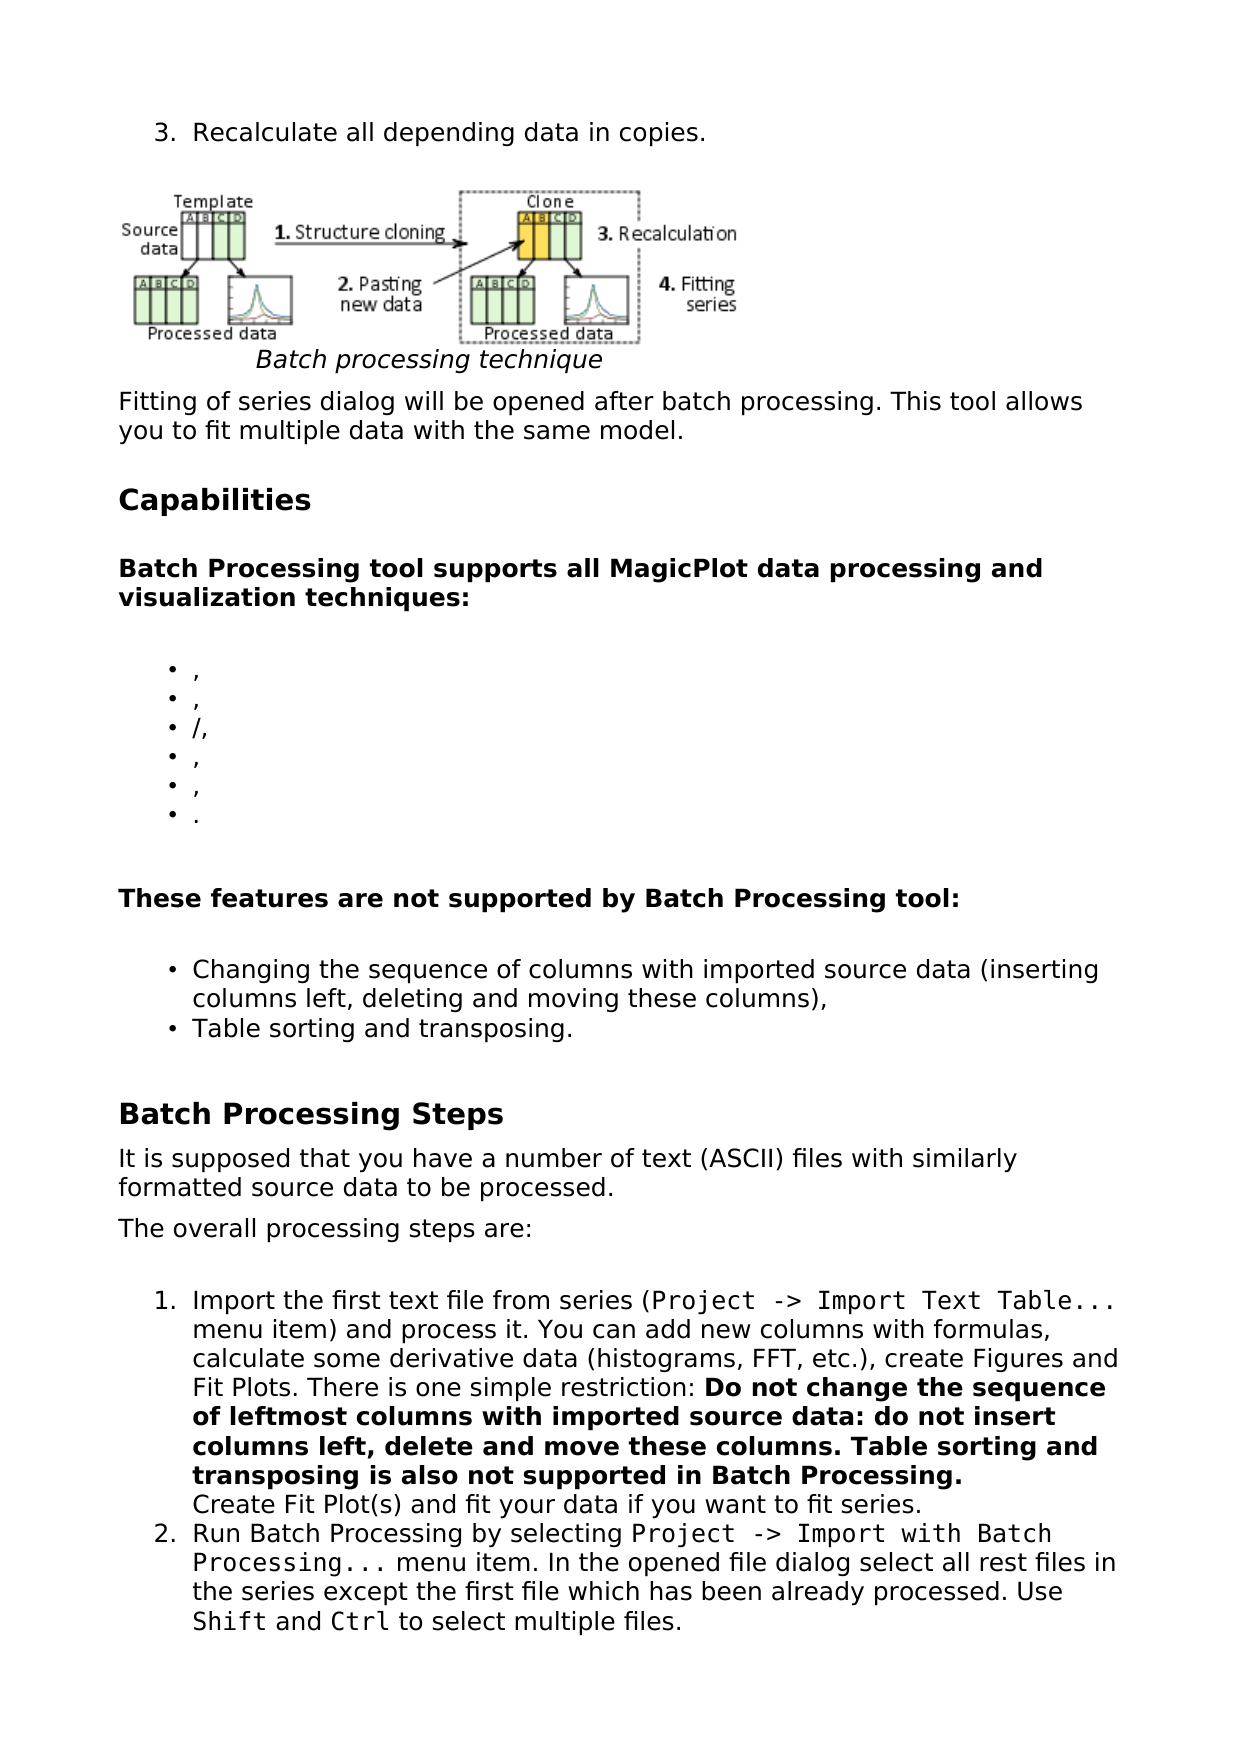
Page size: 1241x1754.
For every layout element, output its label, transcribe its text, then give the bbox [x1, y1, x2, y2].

list , [177, 655, 1122, 684]
text Batch processing technique [118, 346, 743, 375]
list , [177, 684, 1122, 713]
text Fitting of series dialog will be opened after batch processing. This tool allows you to fit multiple data with the same model. [118, 387, 1122, 446]
list Changing the sequence of columns with imported source data (inserting columns left, deleting and moving these columns), [177, 955, 1122, 1014]
list Recalculate all depending data in copies. [177, 118, 1122, 147]
text The overall processing steps are: [118, 1215, 1122, 1244]
list Table sorting and transposing. [177, 1014, 1122, 1043]
list , [177, 771, 1122, 801]
list , [177, 742, 1122, 771]
list . [177, 801, 1122, 830]
list Run Batch Processing by selecting Project -> Import with Batch Processing... menu item. In the opened file dialog select all rest files in the series except the first file which has been already processed. Use Shift and Ctrl to select multiple files. [177, 1519, 1122, 1636]
list Import the first text file from series (Project -> Import Text Table... menu item) and process it. You can add new columns with formulas, calculate some derivative data (histograms, FFT, etc.), create Figures and Fit Plots. There is one simple restriction: Do not change the sequence of leftmost columns with imported source data: do not insert columns left, delete and move these columns. Table sorting and transposing is also not supported in Batch Processing. Create Fit Plot(s) and fit your data if you want to fit series. [177, 1286, 1122, 1519]
picture [118, 189, 744, 346]
subtitle Batch Processing tool supports all MagicPlot data processing and visualization techniques: [118, 554, 1122, 613]
subtitle These features are not supported by Batch Processing tool: [118, 884, 1122, 913]
subtitle Capabilities [118, 483, 1122, 517]
list /, [177, 713, 1122, 742]
text It is supposed that you have a number of text (ASCII) files with similarly formatted source data to be processed. [118, 1144, 1122, 1202]
subtitle Batch Processing Steps [118, 1097, 1122, 1131]
